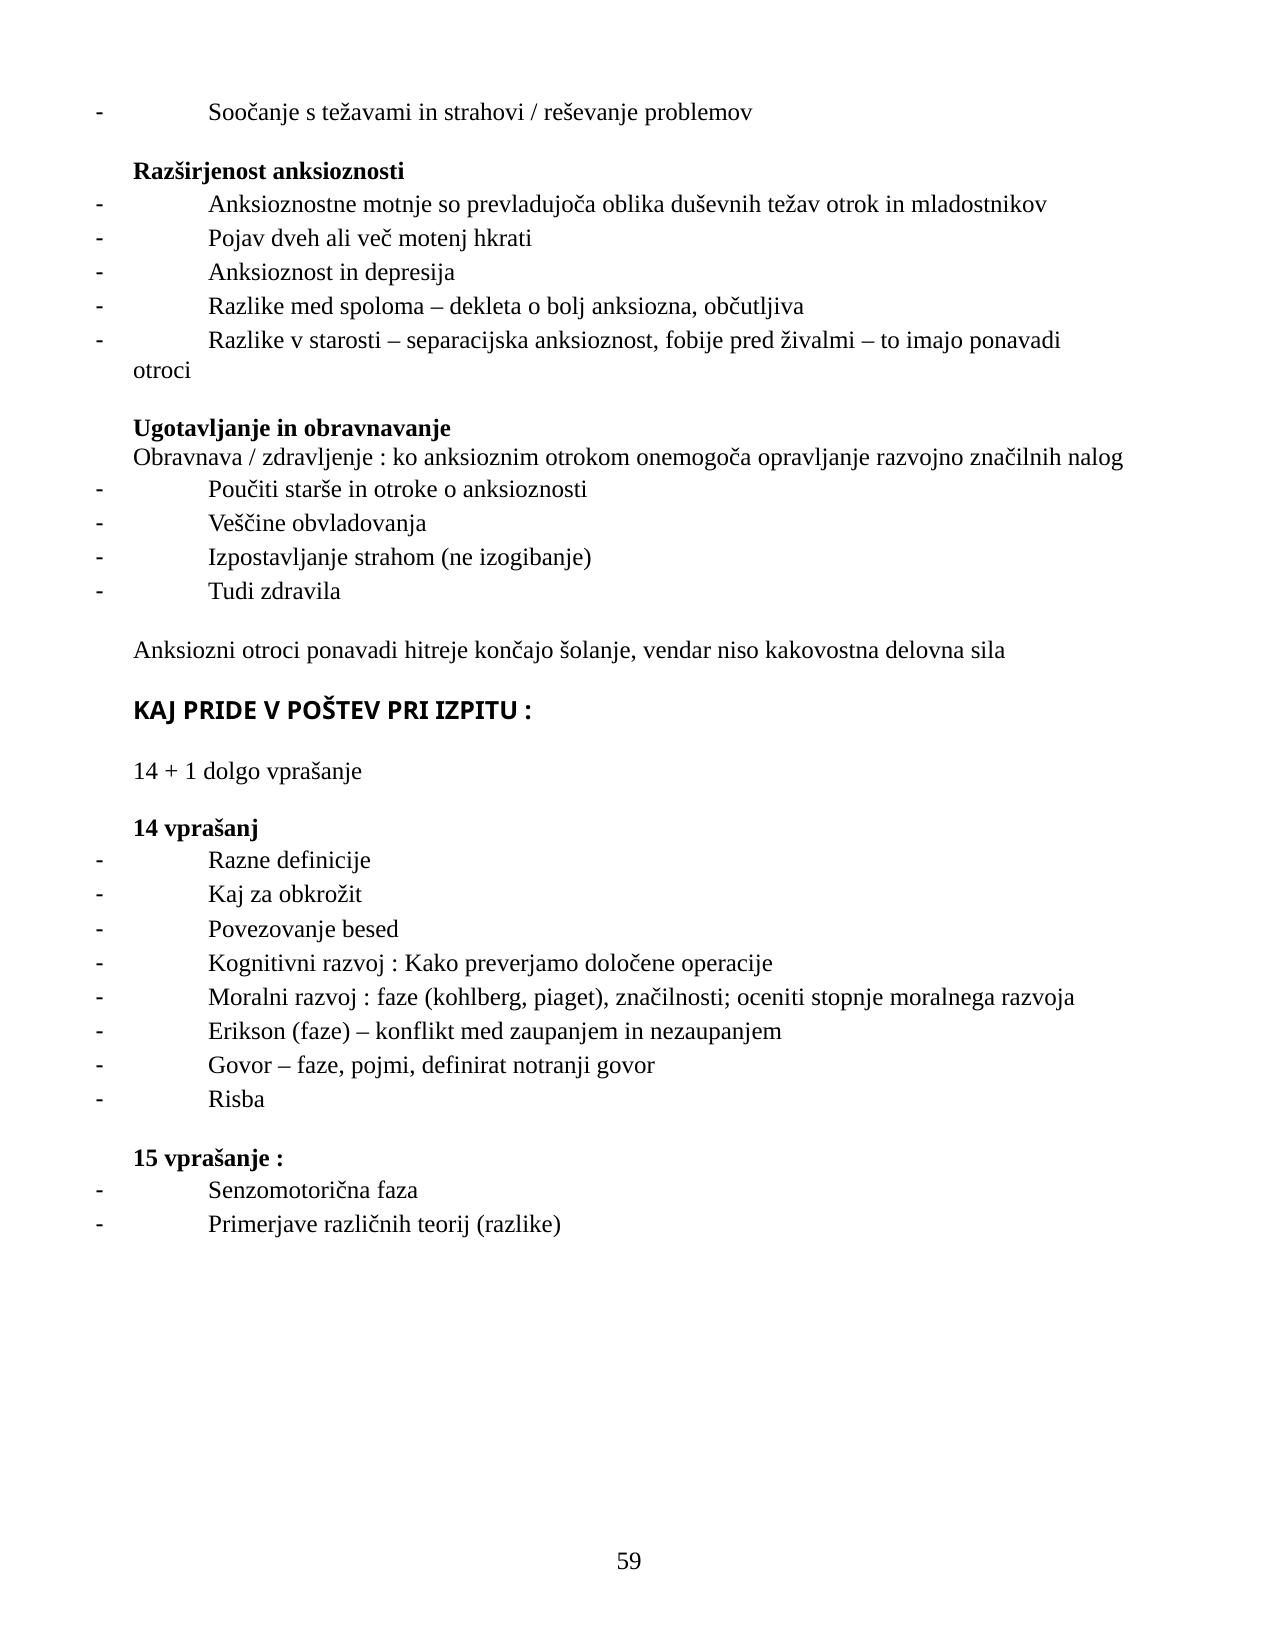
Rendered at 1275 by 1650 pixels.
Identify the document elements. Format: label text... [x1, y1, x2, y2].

list Veščine obvladovanja [95, 504, 1125, 539]
list Govor – faze, pojmi, definirat notranji govor [95, 1046, 1125, 1081]
list Kognitivni razvoj : Kako preverjamo določene operacije [95, 944, 1125, 978]
list Pojav dveh ali več motenj hkrati [95, 219, 1125, 253]
text 14 vprašanj [133, 813, 1125, 842]
list Erikson (faze) – konflikt med zaupanjem in nezaupanjem [95, 1012, 1125, 1046]
list Primerjave različnih teorij (razlike) [95, 1206, 1125, 1240]
text Obravnava / zdravljenje : ko anksioznim otrokom onemogoča opravljanje razvojno značilnih nalog [133, 442, 1125, 471]
list Poučiti starše in otroke o anksioznosti [95, 471, 1125, 504]
list Senzomotorična faza [95, 1172, 1125, 1206]
list Risba [95, 1081, 1125, 1114]
list Razne definicije [95, 842, 1125, 876]
list Razlike med spoloma – dekleta o bolj anksiozna, občutljiva [95, 287, 1125, 321]
list Anksioznost in depresija [95, 253, 1125, 287]
text Razširjenost anksioznosti [133, 156, 1125, 185]
text Anksiozni otroci ponavadi hitreje končajo šolanje, vendar niso kakovostna delovna sila [133, 636, 1125, 664]
text KAJ PRIDE V POŠTEV PRI IZPITU : [133, 693, 1125, 727]
list Kaj za obkrožit [95, 876, 1125, 910]
list Soočanje s težavami in strahovi / reševanje problemov [95, 94, 1125, 128]
list Anksioznostne motnje so prevladujoča oblika duševnih težav otrok in mladostnikov [95, 185, 1125, 219]
text 15 vprašanje : [133, 1143, 1125, 1172]
list Tudi zdravila [95, 573, 1125, 607]
list Izpostavljanje strahom (ne izogibanje) [95, 539, 1125, 573]
list Moralni razvoj : faze (kohlberg, piaget), značilnosti; oceniti stopnje moralnega razvoja [95, 978, 1125, 1012]
text Ugotavljanje in obravnavanje [133, 413, 1125, 442]
text 14 + 1 dolgo vprašanje [133, 756, 1125, 784]
list Povezovanje besed [95, 910, 1125, 944]
list Razlike v starosti – separacijska anksioznost, fobije pred živalmi – to imajo ponavadi otroci [95, 321, 1125, 384]
